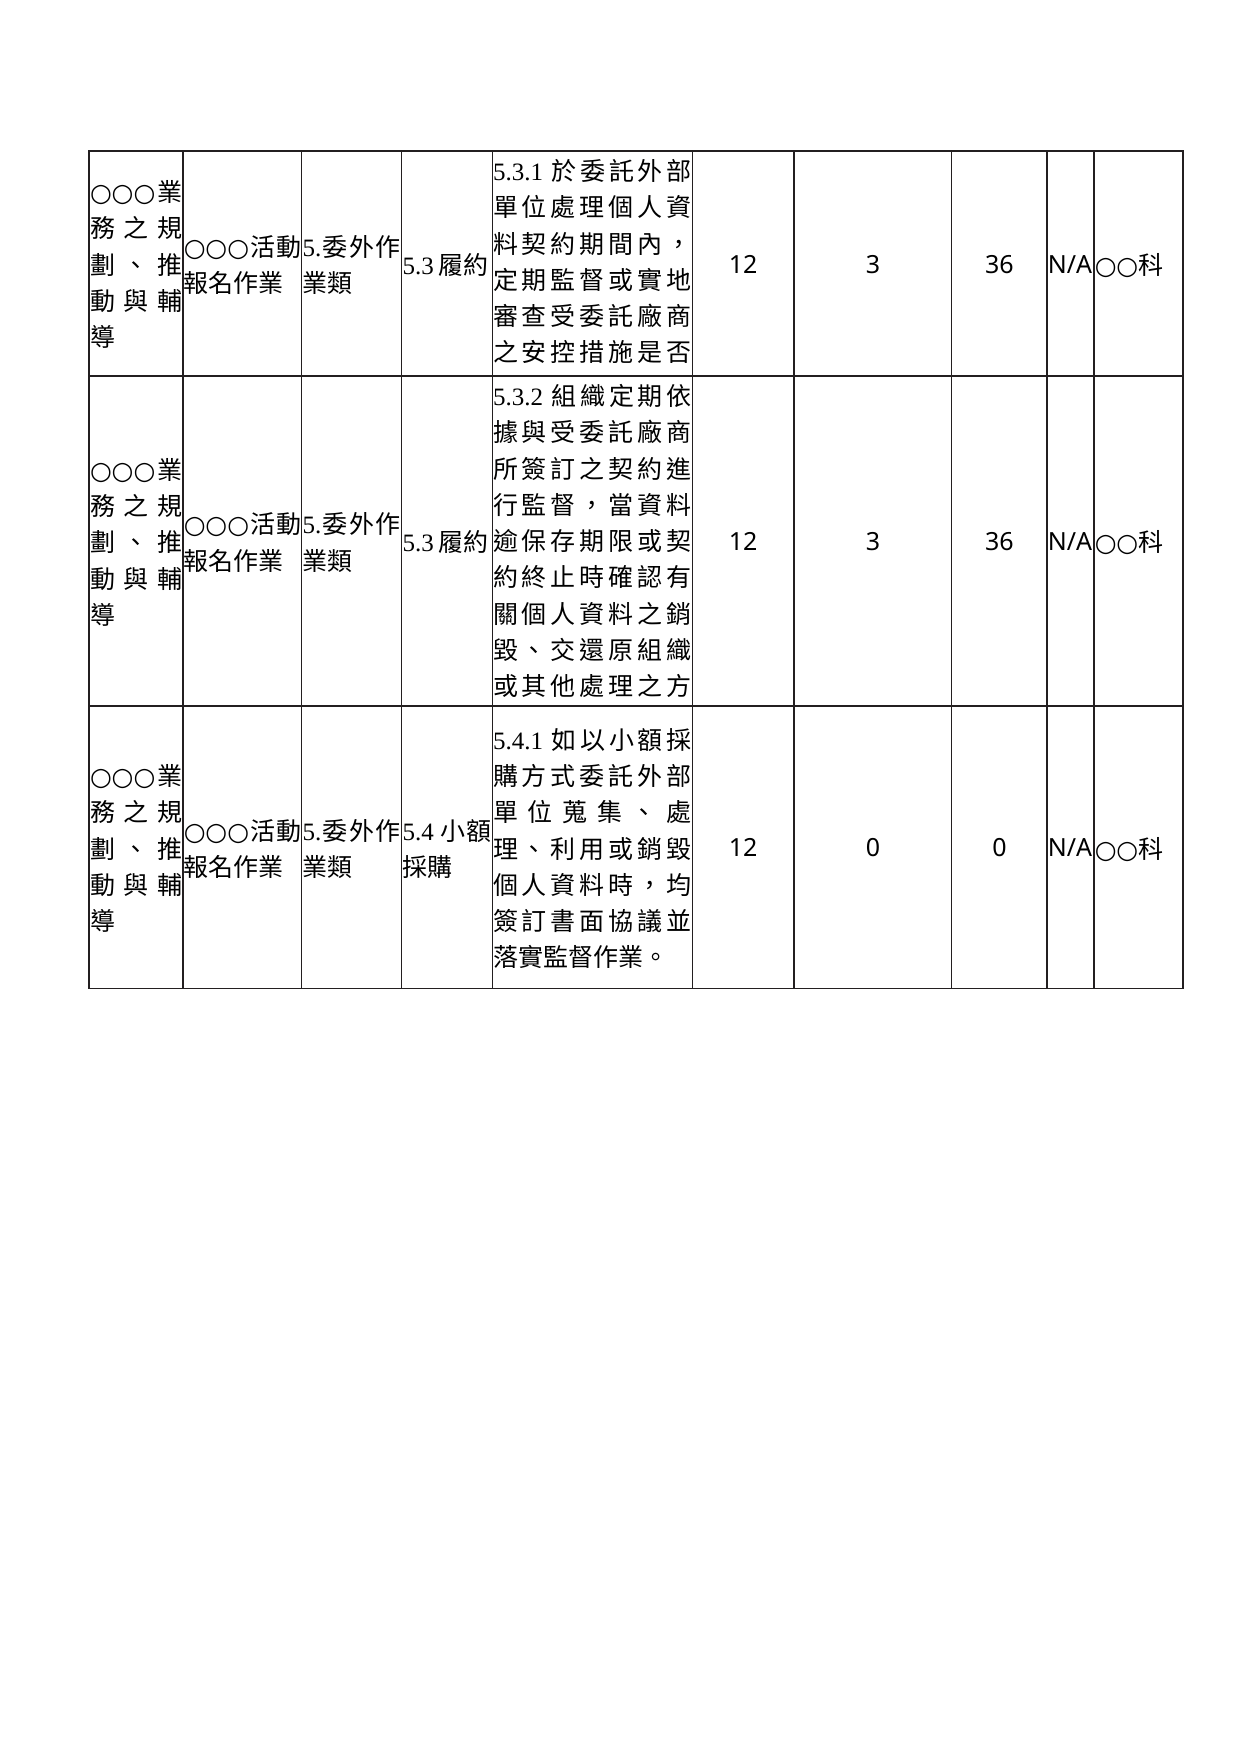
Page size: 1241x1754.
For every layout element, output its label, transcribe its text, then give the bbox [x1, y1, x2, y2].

table_cell ○○科 [1095, 707, 1182, 987]
table_cell 5.4小額採購 [402, 707, 492, 987]
table_cell 0 [952, 707, 1046, 987]
table_cell ○○科 [1095, 377, 1182, 705]
table_cell 36 [952, 152, 1046, 375]
table_cell 12 [693, 377, 793, 705]
table_cell ○○○活動報名作業 [184, 377, 301, 705]
table_cell 5.3履約 [402, 152, 492, 375]
table_cell 3 [795, 377, 951, 705]
table_cell 5.3履約 [402, 377, 492, 705]
table_cell 3 [795, 152, 951, 375]
table_cell ○○○活動報名作業 [184, 152, 301, 375]
table_cell ○○科 [1095, 152, 1182, 375]
table_cell ○○○業務之規劃、推動與輔導 [90, 152, 182, 375]
table_cell 5.委外作業類 [302, 707, 401, 987]
table_cell 12 [693, 152, 793, 375]
table_cell ○○○業務之規劃、推動與輔導 [90, 377, 182, 705]
table_cell N/A [1048, 152, 1093, 375]
table_cell 5.3.1於委託外部單位處理個人資料契約期間內，定期監督或實地審查受委託廠商之安控措施是否落實執行。 [493, 152, 692, 375]
table_cell ○○○業務之規劃、推動與輔導 [90, 707, 182, 987]
table_cell ○○○活動報名作業 [184, 707, 301, 987]
table_cell 12 [693, 707, 793, 987]
table_cell 5.4.1如以小額採購方式委託外部單位蒐集、處理、利用或銷毀個人資料時，均簽訂書面協議並落實監督作業。 [493, 707, 692, 987]
table_cell 5.委外作業類 [302, 377, 401, 705]
table_cell 5.委外作業類 [302, 152, 401, 375]
table_cell 0 [795, 707, 951, 987]
table_cell N/A [1048, 707, 1093, 987]
table_cell 5.3.2組織定期依據與受委託廠商所簽訂之契約進行監督，當資料逾保存期限或契約終止時確認有關個人資料之銷毀、交還原組織或其他處理之方式。 [493, 377, 692, 705]
table_cell 36 [952, 377, 1046, 705]
table_cell N/A [1048, 377, 1093, 705]
